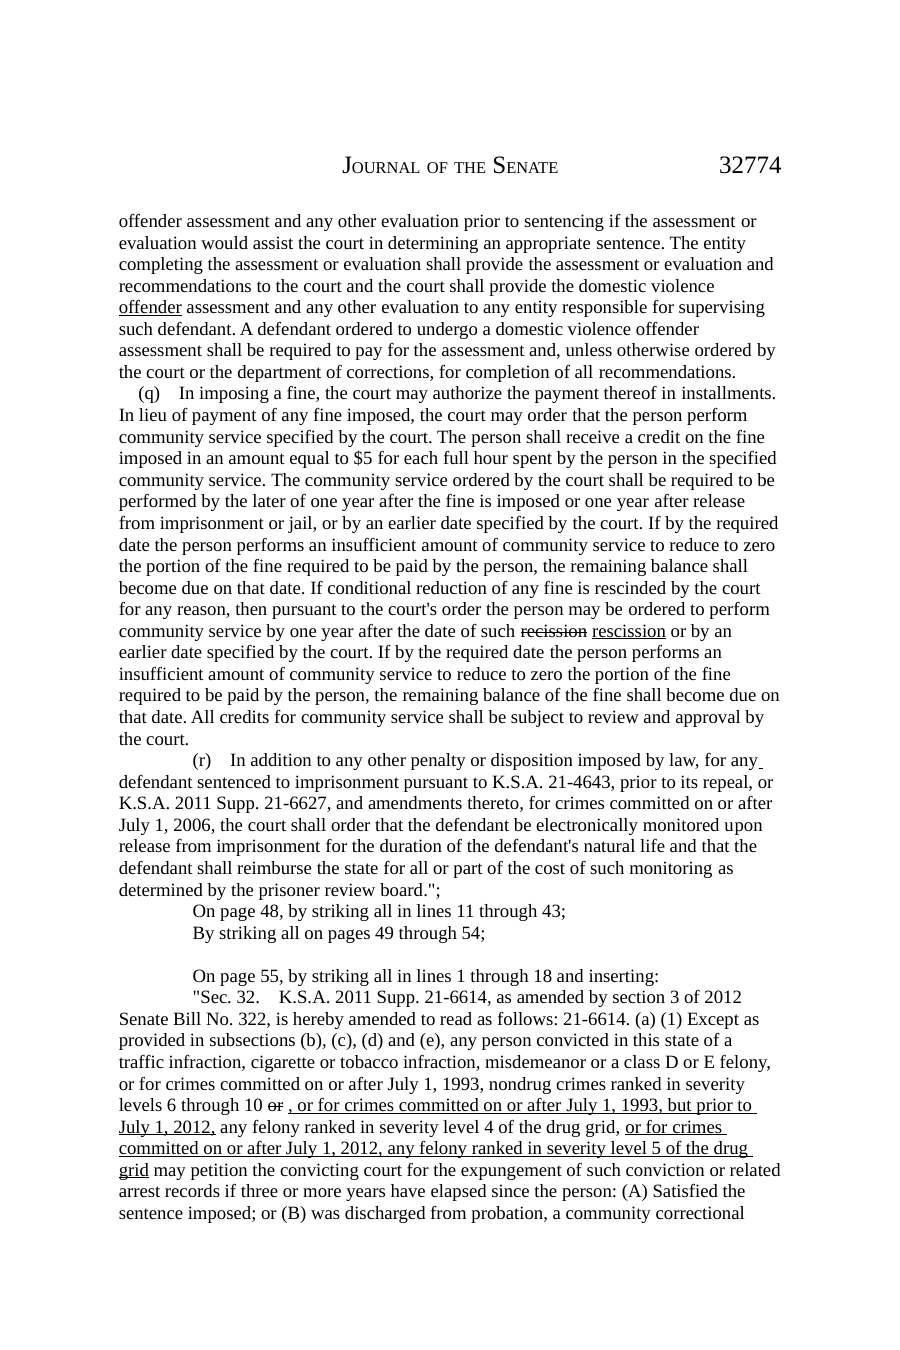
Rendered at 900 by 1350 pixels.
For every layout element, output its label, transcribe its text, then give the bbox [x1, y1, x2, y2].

text By striking all on pages 49 through 54; [118, 922, 781, 943]
text On page 55, by striking all in lines 1 through 18 and inserting: [118, 965, 781, 986]
text "Sec. 32. K.S.A. 2011 Supp. 21-6614, as amended by section 3 of 2012 Senate Bill No. 322, is hereby amended to read as follows: 21-6614. (a) (1) Except as provided in subsections (b), (c), (d) and (e), any person convicted in this state of a traffic infraction, cigarette or tobacco infraction, misdemeanor or a class D or E felony, or for crimes committed on or after July 1, 1993, nondrug crimes ranked in severity levels 6 through 10 or , or for crimes committed on or after July 1, 1993, but prior to July 1, 2012, any felony ranked in severity level 4 of the drug grid, or for crimes committed on or after July 1, 2012, any felony ranked in severity level 5 of the drug grid may petition the convicting court for the expungement of such conviction or related arrest records if three or more years have elapsed since the person: (A) Satisfied the sentence imposed; or (B) was discharged from probation, a community correctional [118, 986, 781, 1223]
text (q) In imposing a fine, the court may authorize the payment thereof in installments. In lieu of payment of any fine imposed, the court may order that the person perform community service specified by the court. The person shall receive a credit on the fine imposed in an amount equal to $5 for each full hour spent by the person in the specified community service. The community service ordered by the court shall be required to be performed by the later of one year after the fine is imposed or one year after release from imprisonment or jail, or by an earlier date specified by the court. If by the required date the person performs an insufficient amount of community service to reduce to zero the portion of the fine required to be paid by the person, the remaining balance shall become due on that date. If conditional reduction of any fine is rescinded by the court for any reason, then pursuant to the court's order the person may be ordered to perform community service by one year after the date of such recission rescission or by an earlier date specified by the court. If by the required date the person performs an insufficient amount of community service to reduce to zero the portion of the fine required to be paid by the person, the remaining balance of the fine shall become due on that date. All credits for community service shall be subject to review and approval by the court. [118, 382, 781, 749]
text On page 48, by striking all in lines 11 through 43; [118, 900, 781, 922]
text (r) In addition to any other penalty or disposition imposed by law, for any defendant sentenced to imprisonment pursuant to K.S.A. 21-4643, prior to its repeal, or K.S.A. 2011 Supp. 21-6627, and amendments thereto, for crimes committed on or after July 1, 2006, the court shall order that the defendant be electronically monitored upon release from imprisonment for the duration of the defendant's natural life and that the defendant shall reimburse the state for all or part of the cost of such monitoring as determined by the prisoner review board."; [118, 749, 781, 900]
text offender assessment and any other evaluation prior to sentencing if the assessment or evaluation would assist the court in determining an appropriate sentence. The entity completing the assessment or evaluation shall provide the assessment or evaluation and recommendations to the court and the court shall provide the domestic violence offender assessment and any other evaluation to any entity responsible for supervising such defendant. A defendant ordered to undergo a domestic violence offender assessment shall be required to pay for the assessment and, unless otherwise ordered by the court or the department of corrections, for completion of all recommendations. [118, 210, 781, 382]
